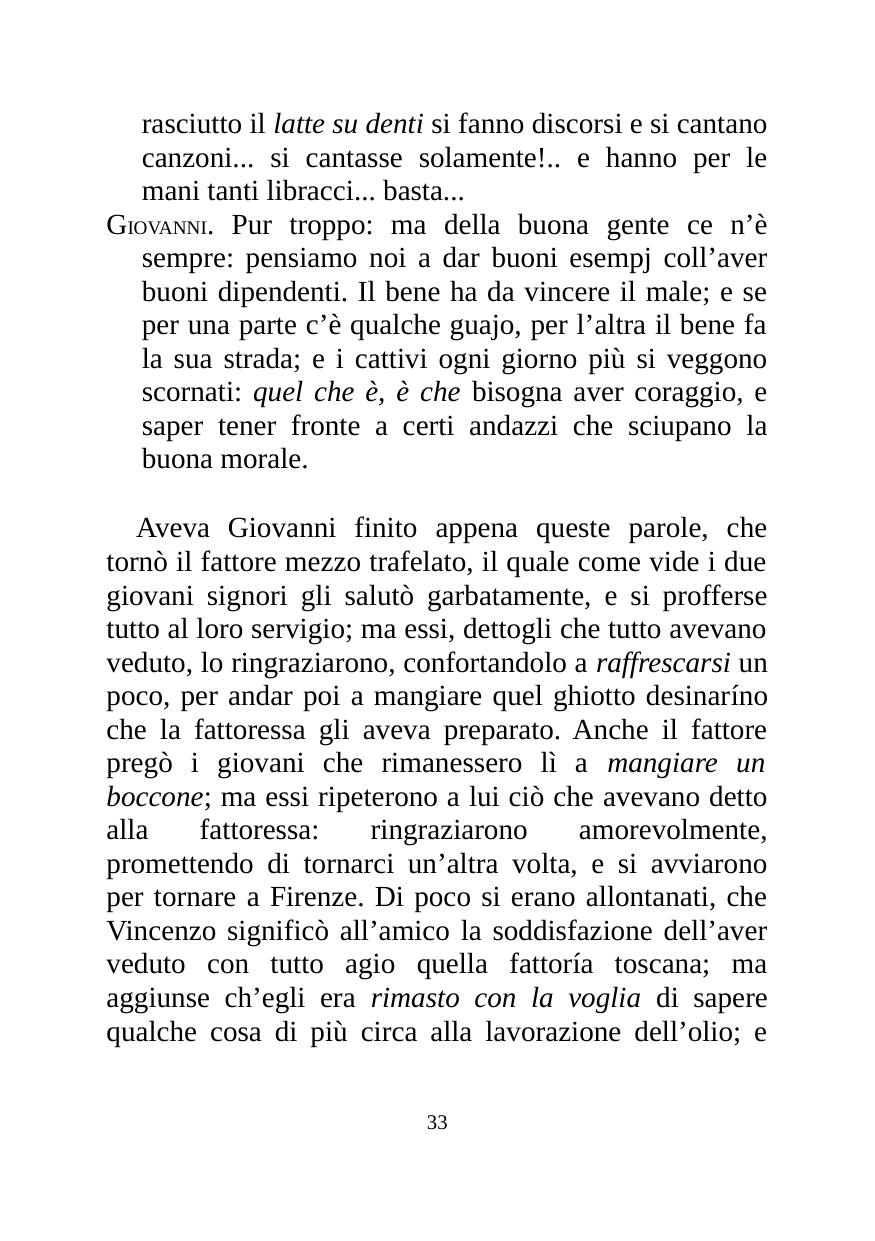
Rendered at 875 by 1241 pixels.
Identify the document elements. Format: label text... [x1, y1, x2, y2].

text Aveva Giovanni finito appena queste parole, che tornò il fattore mezzo trafelato, il quale come vide i due giovani signori gli salutò garbatamente, e si profferse tutto al loro servigio; ma essi, dettogli che tutto avevano veduto, lo ringraziarono, confortandolo a raffrescarsi un poco, per andar poi a mangiare quel ghiotto desinaríno che la fattoressa gli aveva preparato. Anche il fattore pregò i giovani che rimanessero lì a mangiare un boccone; ma essi ripeterono a lui ciò che avevano detto alla fattoressa: ringraziarono amorevolmente, promettendo di tornarci un’altra volta, e si avviarono per tornare a Firenze. Di poco si erano allontanati, che Vincenzo significò all’amico la soddisfazione dell’aver veduto con tutto agio quella fattoría toscana; ma aggiunse ch’egli era rimasto con la voglia di sapere qualche cosa di più circa alla lavorazione dell’olio; e [106, 511, 768, 1047]
text rasciutto il latte su denti si fanno discorsi e si cantano canzoni... si cantasse solamente!.. e hanno per le mani tanti libracci... basta... [106, 106, 768, 207]
text Giovanni. Pur troppo: ma della buona gente ce n’è sempre: pensiamo noi a dar buoni esempj coll’aver buoni dipendenti. Il bene ha da vincere il male; e se per una parte c’è qualche guajo, per l’altra il bene fa la sua strada; e i cattivi ogni giorno più si veggono scornati: quel che è, è che bisogna aver coraggio, e saper tener fronte a certi andazzi che sciupano la buona morale. [106, 207, 768, 475]
